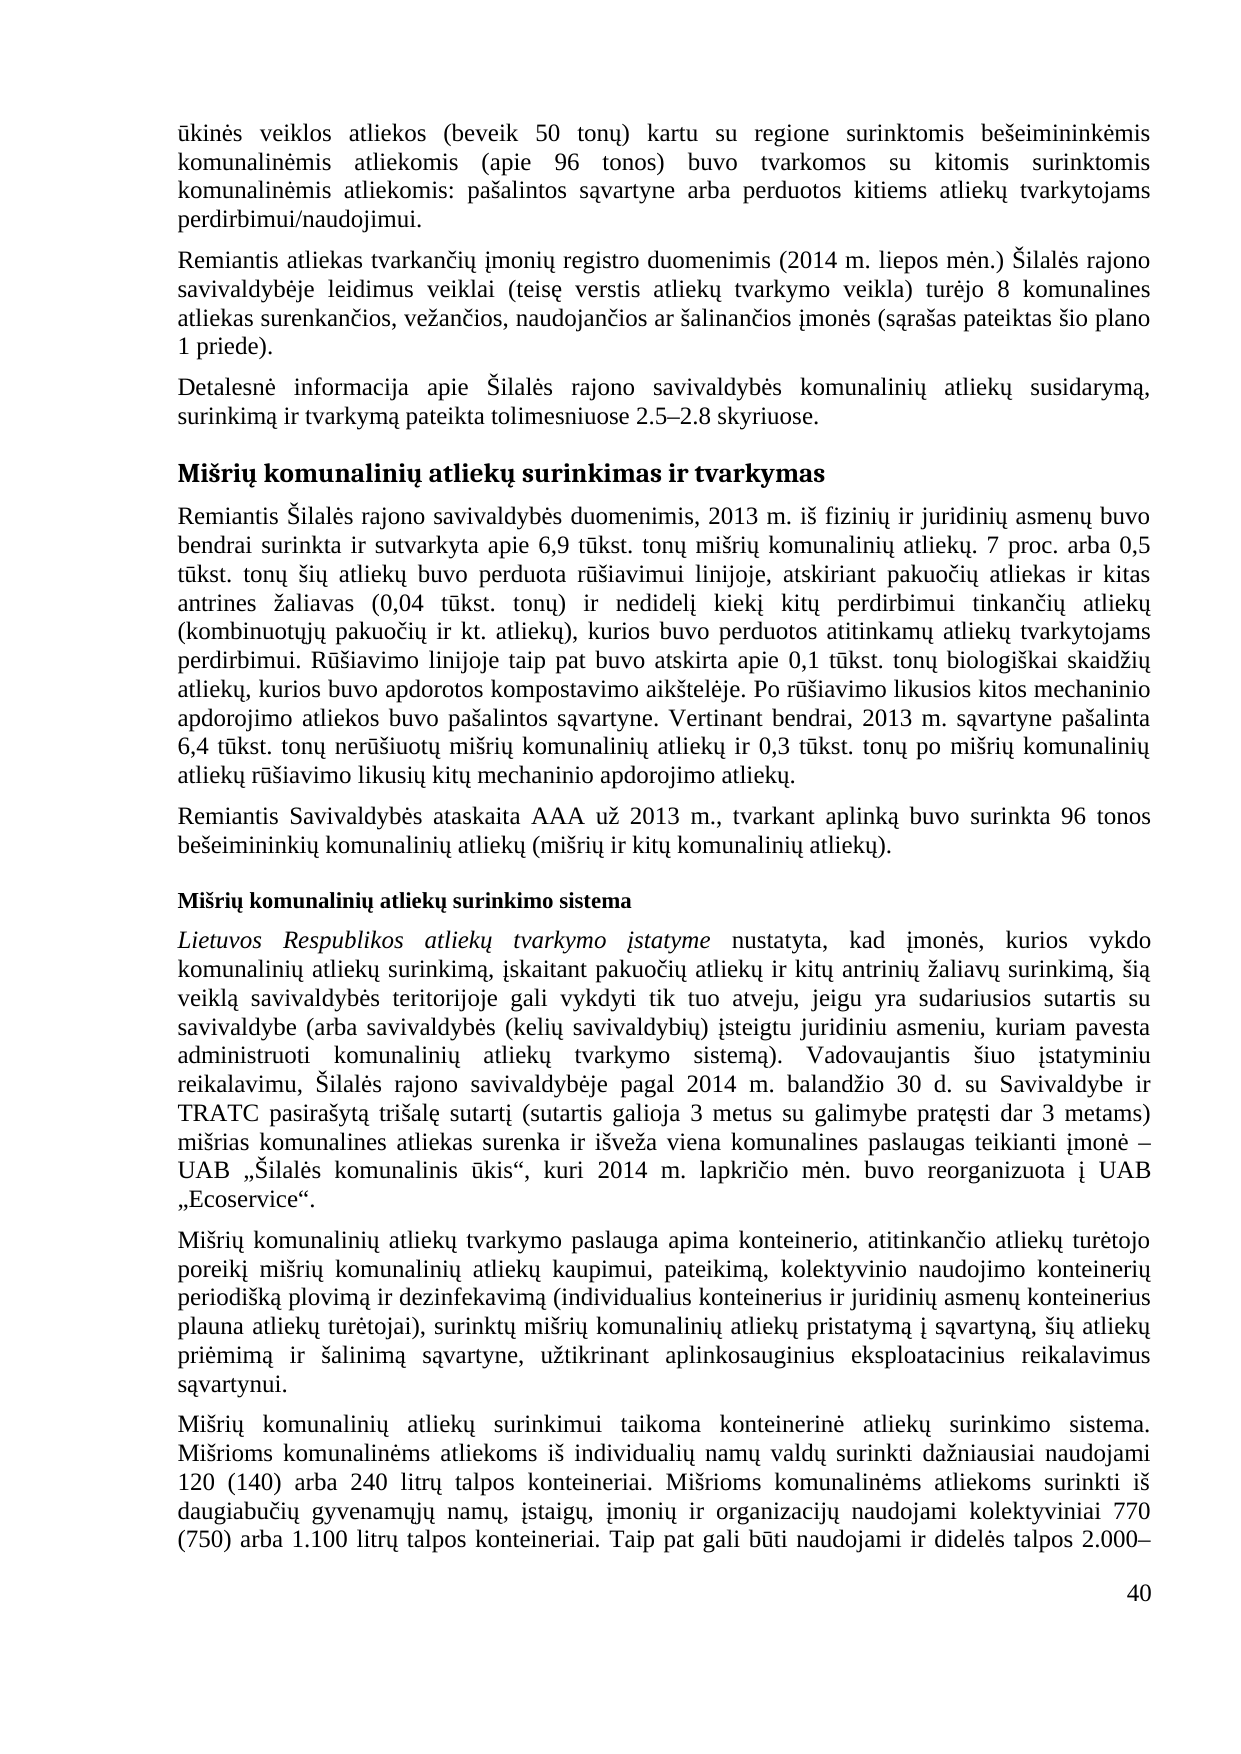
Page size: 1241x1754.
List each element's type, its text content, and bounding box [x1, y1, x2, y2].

text Remiantis atliekas tvarkančių įmonių registro duomenimis (2014 m. liepos mėn.) Šilalės rajono savivaldybėje leidimus veiklai (teisę verstis atliekų tvarkymo veikla) turėjo 8 komunalines atliekas surenkančios, vežančios, naudojančios ar šalinančios įmonės (sąrašas pateiktas šio plano 1 priede). [177, 245, 1152, 360]
text Remiantis Savivaldybės ataskaita AAA už 2013 m., tvarkant aplinką buvo surinkta 96 tonos bešeimininkių komunalinių atliekų (mišrių ir kitų komunalinių atliekų). [177, 801, 1152, 858]
text Remiantis Šilalės rajono savivaldybės duomenimis, 2013 m. iš fizinių ir juridinių asmenų buvo bendrai surinkta ir sutvarkyta apie 6,9 tūkst. tonų mišrių komunalinių atliekų. 7 proc. arba 0,5 tūkst. tonų šių atliekų buvo perduota rūšiavimui linijoje, atskiriant pakuočių atliekas ir kitas antrines žaliavas (0,04 tūkst. tonų) ir nedidelį kiekį kitų perdirbimui tinkančių atliekų (kombinuotųjų pakuočių ir kt. atliekų), kurios buvo perduotos atitinkamų atliekų tvarkytojams perdirbimui. Rūšiavimo linijoje taip pat buvo atskirta apie 0,1 tūkst. tonų biologiškai skaidžių atliekų, kurios buvo apdorotos kompostavimo aikštelėje. Po rūšiavimo likusios kitos mechaninio apdorojimo atliekos buvo pašalintos sąvartyne. Vertinant bendrai, 2013 m. sąvartyne pašalinta 6,4 tūkst. tonų nerūšiuotų mišrių komunalinių atliekų ir 0,3 tūkst. tonų po mišrių komunalinių atliekų rūšiavimo likusių kitų mechaninio apdorojimo atliekų. [177, 501, 1152, 789]
text Lietuvos Respublikos atliekų tvarkymo įstatyme nustatyta, kad įmonės, kurios vykdo komunalinių atliekų surinkimą, įskaitant pakuočių atliekų ir kitų antrinių žaliavų surinkimą, šią veiklą savivaldybės teritorijoje gali vykdyti tik tuo atveju, jeigu yra sudariusios sutartis su savivaldybe (arba savivaldybės (kelių savivaldybių) įsteigtu juridiniu asmeniu, kuriam pavesta administruoti komunalinių atliekų tvarkymo sistemą). Vadovaujantis šiuo įstatyminiu reikalavimu, Šilalės rajono savivaldybėje pagal 2014 m. balandžio 30 d. su Savivaldybe ir TRATC pasirašytą trišalę sutartį (sutartis galioja 3 metus su galimybe pratęsti dar 3 metams) mišrias komunalines atliekas surenka ir išveža viena komunalines paslaugas teikianti įmonė – UAB „Šilalės komunalinis ūkis“, kuri 2014 m. lapkričio mėn. buvo reorganizuota į UAB „Ecoservice“. [177, 926, 1152, 1213]
text ūkinės veiklos atliekos (beveik 50 tonų) kartu su regione surinktomis bešeimininkėmis komunalinėmis atliekomis (apie 96 tonos) buvo tvarkomos su kitomis surinktomis komunalinėmis atliekomis: pašalintos sąvartyne arba perduotos kitiems atliekų tvarkytojams perdirbimui/naudojimui. [177, 118, 1152, 233]
text Detalesnė informacija apie Šilalės rajono savivaldybės komunalinių atliekų susidarymą, surinkimą ir tvarkymą pateikta tolimesniuose 2.5–2.8 skyriuose. [177, 372, 1152, 429]
text Mišrių komunalinių atliekų tvarkymo paslauga apima konteinerio, atitinkančio atliekų turėtojo poreikį mišrių komunalinių atliekų kaupimui, pateikimą, kolektyvinio naudojimo konteinerių periodišką plovimą ir dezinfekavimą (individualius konteinerius ir juridinių asmenų konteinerius plauna atliekų turėtojai), surinktų mišrių komunalinių atliekų pristatymą į sąvartyną, šių atliekų priėmimą ir šalinimą sąvartyne, užtikrinant aplinkosauginius eksploatacinius reikalavimus sąvartynui. [177, 1225, 1152, 1397]
text Mišrių komunalinių atliekų surinkimas ir tvarkymas [177, 458, 1152, 489]
text Mišrių komunalinių atliekų surinkimui taikoma konteinerinė atliekų surinkimo sistema. Mišrioms komunalinėms atliekoms iš individualių namų valdų surinkti dažniausiai naudojami 120 (140) arba 240 litrų talpos konteineriai. Mišrioms komunalinėms atliekoms surinkti iš daugiabučių gyvenamųjų namų, įstaigų, įmonių ir organizacijų naudojami kolektyviniai 770 (750) arba 1.100 litrų talpos konteineriai. Taip pat gali būti naudojami ir didelės talpos 2.000– [177, 1409, 1152, 1553]
text Mišrių komunalinių atliekų surinkimo sistema [177, 887, 1152, 913]
